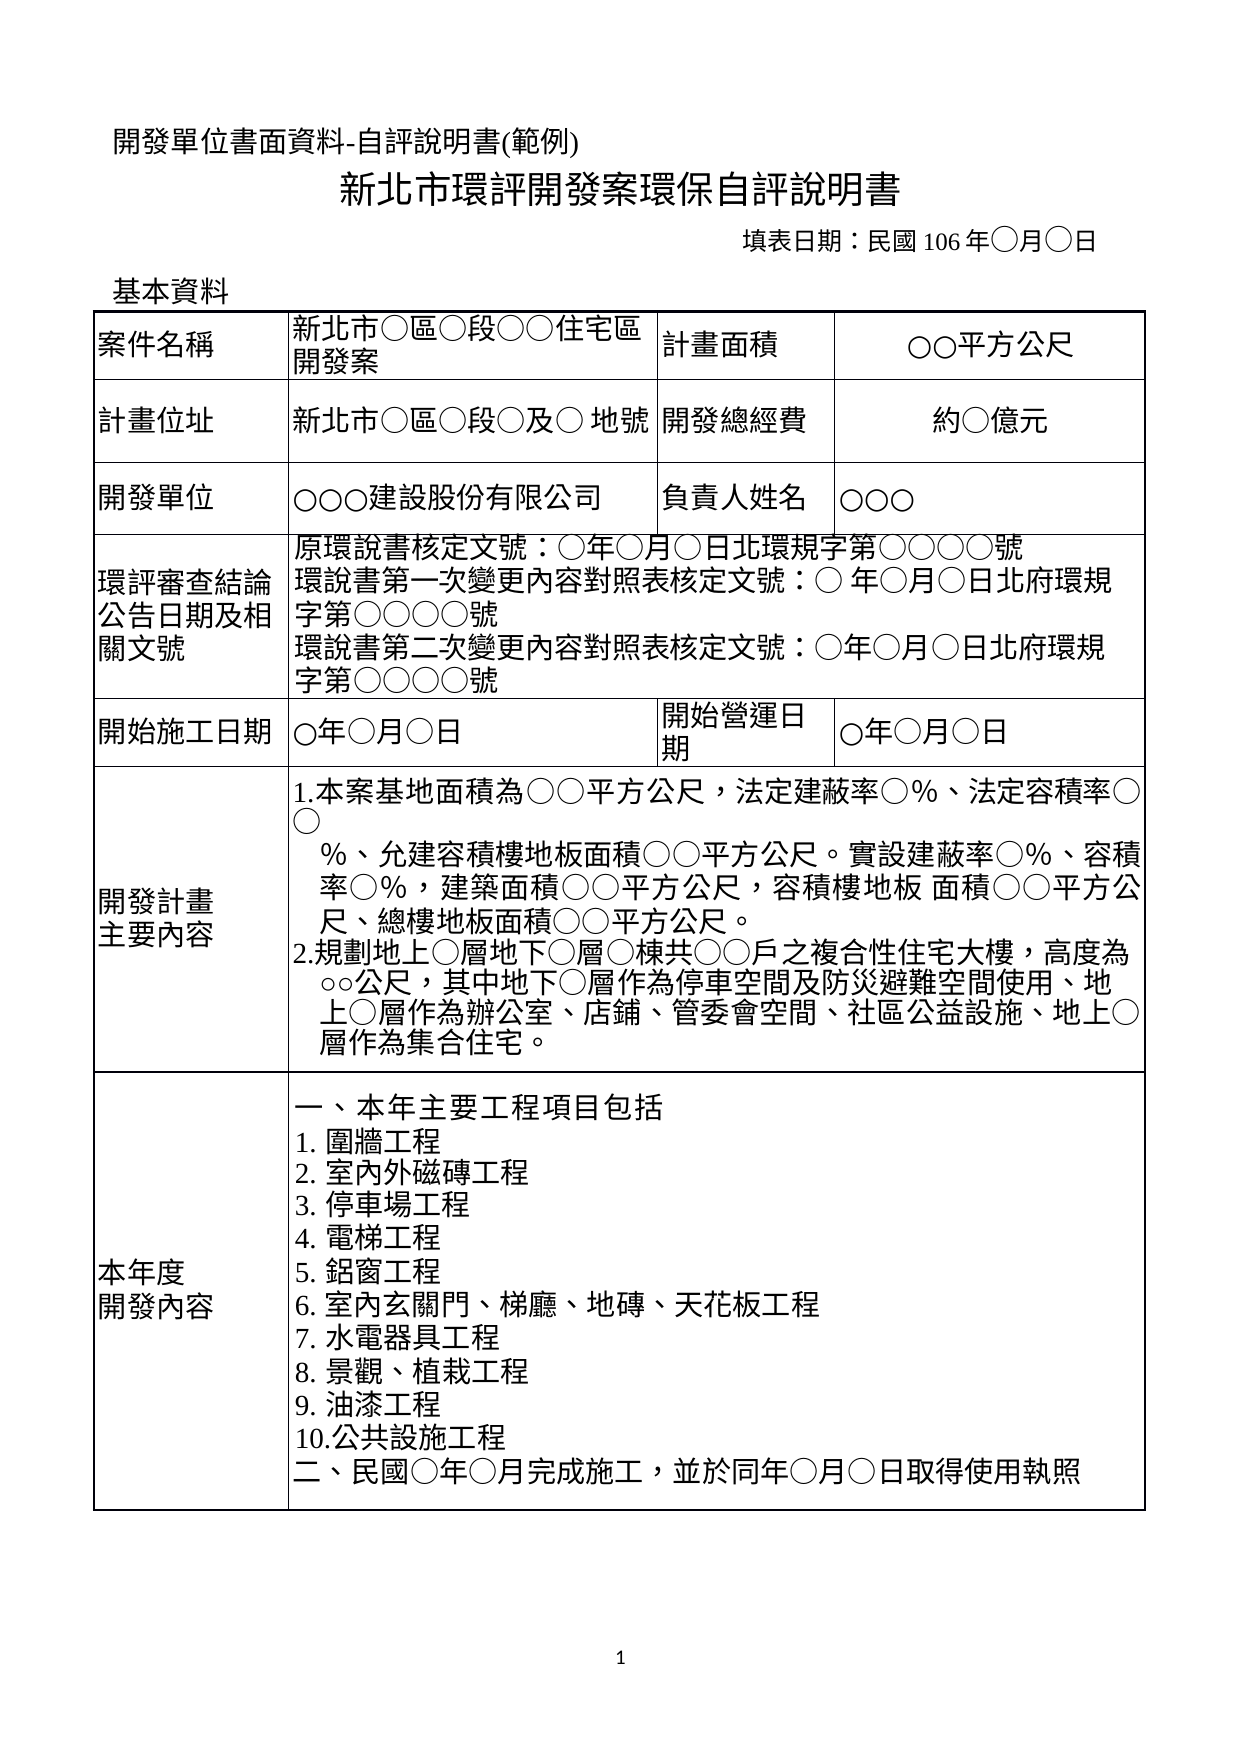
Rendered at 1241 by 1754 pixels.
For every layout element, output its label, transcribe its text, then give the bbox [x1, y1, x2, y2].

table_cell 開發計畫 主要內容 [95, 767, 288, 1071]
table_cell 原環說書核定文號：○年○月○日北環規字第○○○○號 環說書第一次變更內容對照表核定文號：○ 年○月○日北府環規 字第○○○○號 環說書第二次變更內容對照表核定文號：○年○月○日北府環規 字第○○○○號 [289, 535, 1144, 698]
table_header 新北市○區○段○○住宅區開發案 [289, 313, 657, 379]
table_cell ○年○月○日 [289, 699, 657, 766]
table_cell ○年○月○日 [835, 699, 1144, 766]
table_cell 一、本年主要工程項目包括 1. 圍牆工程 2. 室內外磁磚工程 3. 停車場工程 4. 電梯工程 5. 鋁窗工程 6. 室內玄關門、梯廳、地磚、天花板工程 7. 水電器具工程 8. 景觀、植栽工程 9. 油漆工程 10.公共設施工程 二、民國○年○月完成施工，並於同年○月○日取得使用執照 [289, 1073, 1144, 1509]
table_header 計畫面積 [658, 313, 834, 379]
table_cell 開發單位 [95, 463, 288, 534]
table_cell 開始營運日期 [658, 699, 834, 766]
table_cell 環評審查結論公告日期及相關文號 [95, 535, 288, 698]
table_cell ○○○建設股份有限公司 [289, 463, 657, 534]
table_cell 1.本案基地面積為○○平方公尺，法定建蔽率○％、法定容積率○○ ％、允建容積樓地板面積○○平方公尺。實設建蔽率○％、容積率○％，建築面積○○平方公尺，容積樓地板 面積○○平方公尺、總樓地板面積○○平方公尺。 2.規劃地上○層地下○層○棟共○○戶之複合性住宅大樓，高度為 ○○公尺，其中地下○層作為停車空間及防災避難空間使用、地 上○層作為辦公室、店鋪、管委會空間、社區公益設施、地上○層作為集合住宅。 [289, 767, 1144, 1071]
table_header ○○平方公尺 [835, 313, 1144, 379]
text 基本資料 [112, 269, 1128, 310]
table_cell 計畫位址 [95, 380, 288, 462]
table_cell 開始施工日期 [95, 699, 288, 766]
table_cell 負責人姓名 [658, 463, 834, 534]
table_cell 本年度 開發內容 [95, 1073, 288, 1509]
table_cell 新北市○區○段○及○ 地號 [289, 380, 657, 462]
table_cell 開發總經費 [658, 380, 834, 462]
table_cell 約○億元 [835, 380, 1144, 462]
table_header 案件名稱 [95, 313, 288, 379]
table_cell ○○○ [835, 463, 1144, 534]
text 填表日期：民國106年○月○日 [112, 227, 1098, 256]
subtitle 新北市環評開發案環保自評說明書 [112, 160, 1128, 214]
text 開發單位書面資料-自評說明書(範例) [112, 118, 1128, 160]
